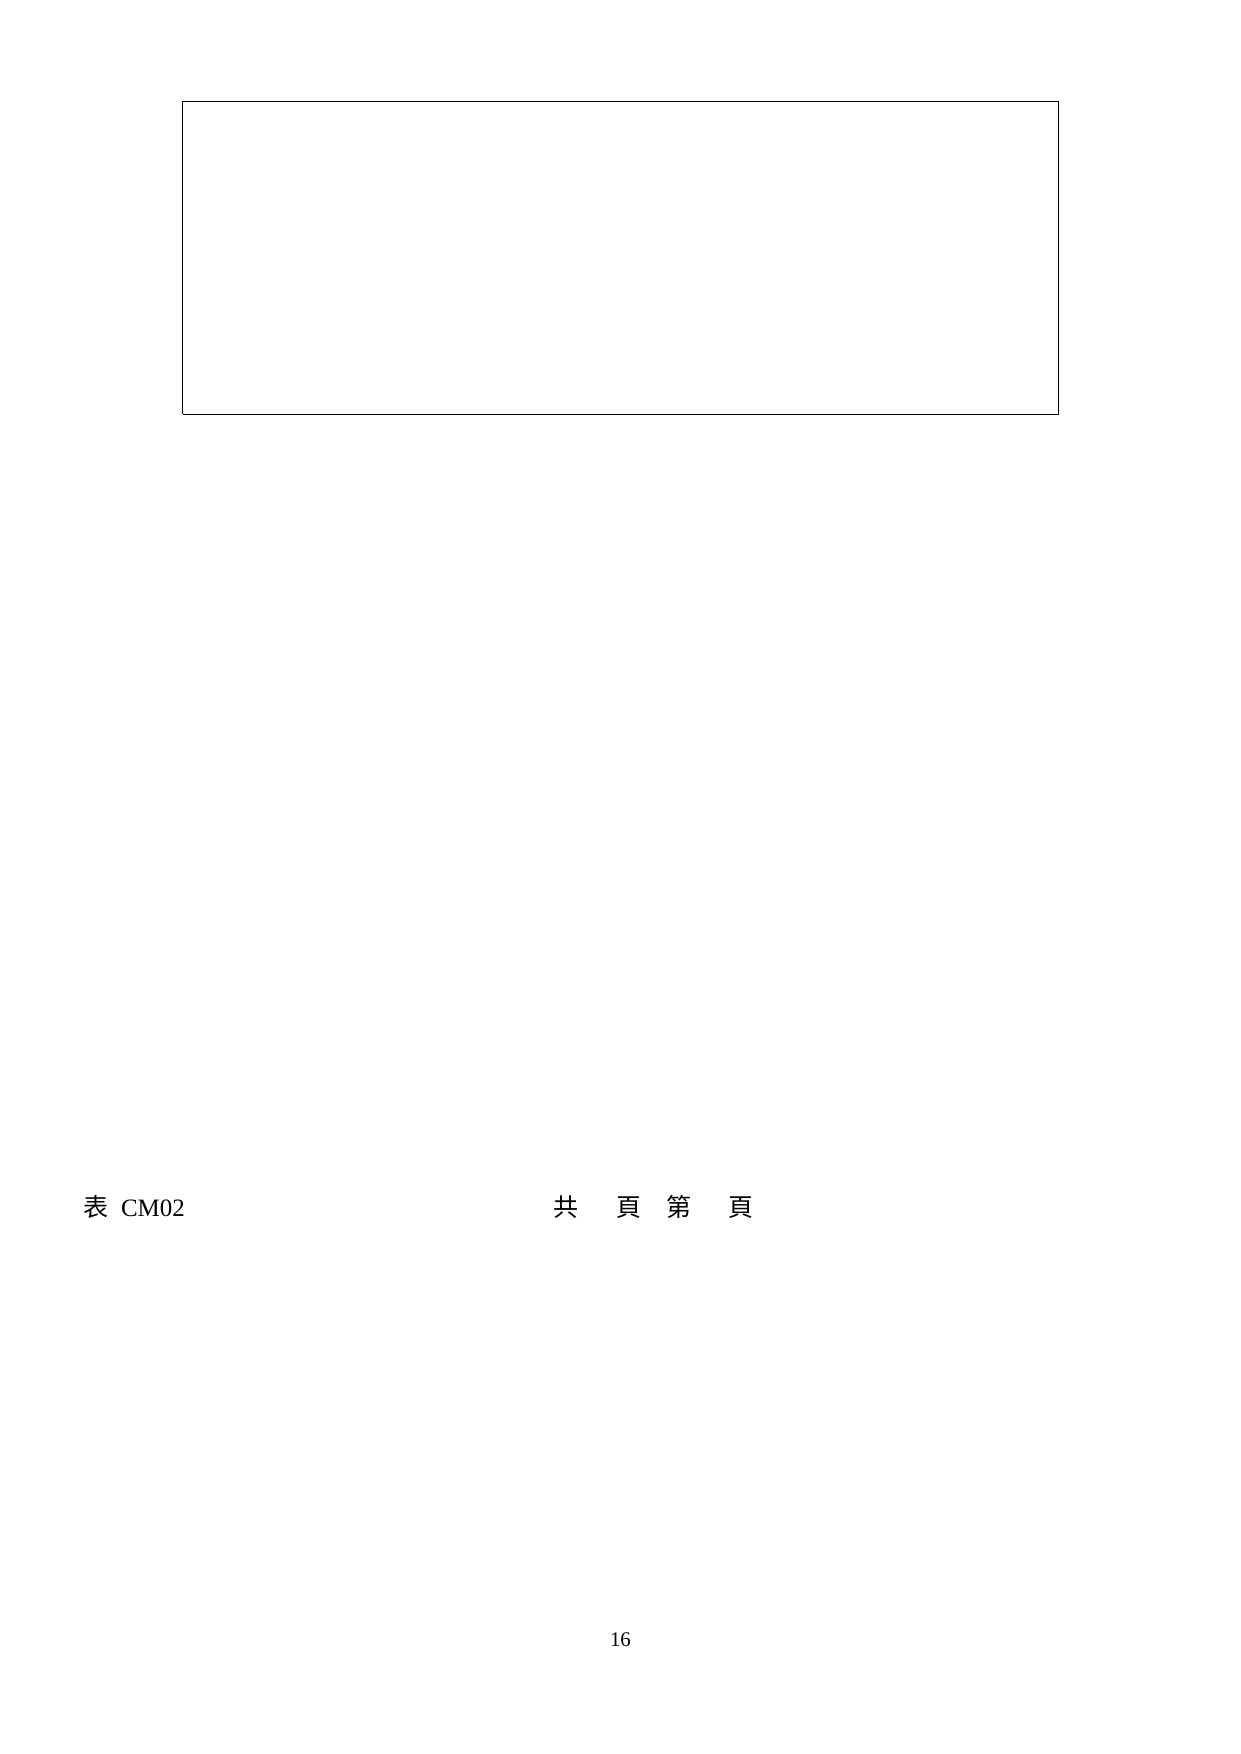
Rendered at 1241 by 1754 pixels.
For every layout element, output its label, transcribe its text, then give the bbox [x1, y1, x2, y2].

table_header [183, 102, 1058, 414]
text 表 CM02 共 頁 第 頁 [83, 1164, 1169, 1227]
